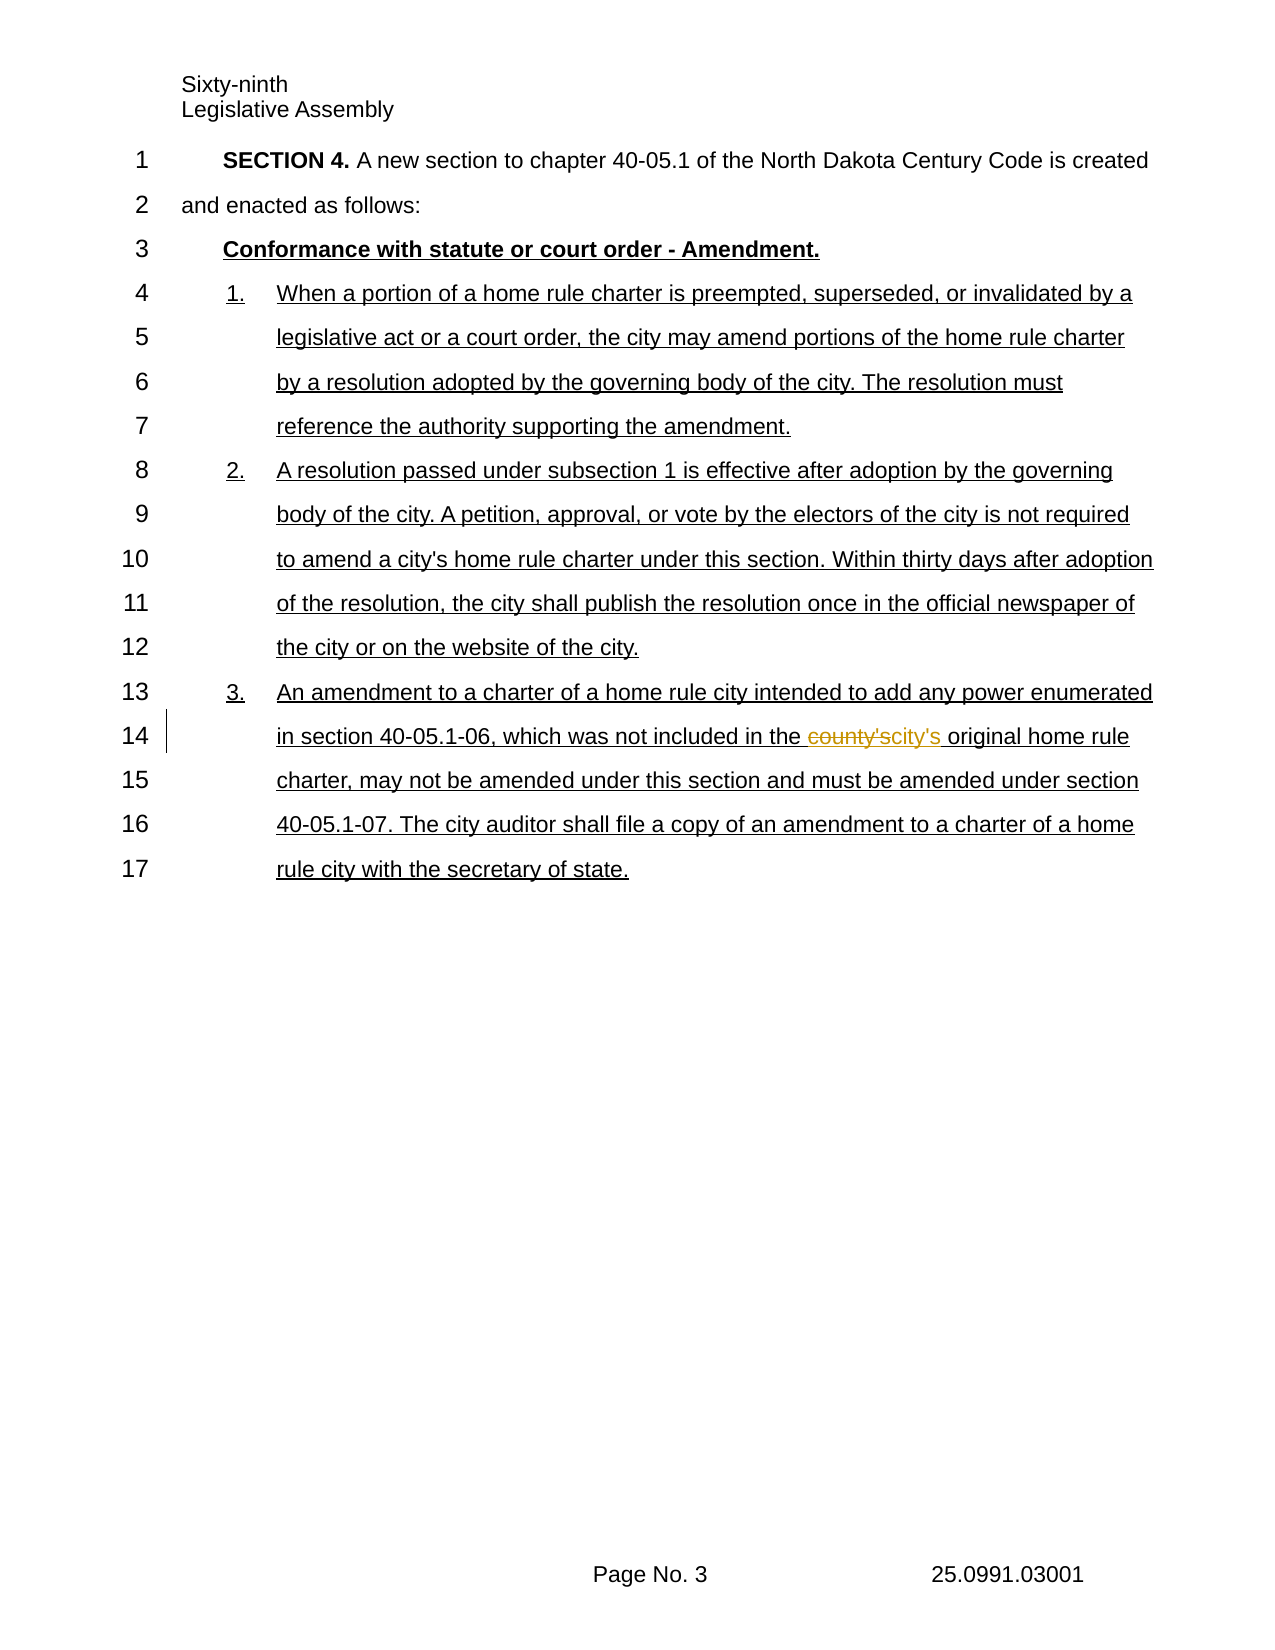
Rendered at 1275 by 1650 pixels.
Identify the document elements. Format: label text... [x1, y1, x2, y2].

text 1. When a portion of a home rule charter is preempted, superseded, or invalidated by a legislative act or a court order, the city may amend portions of the home rule charter by a resolution adopted by the governing body of the city. The resolution must reference the authority supporting the amendment. [181, 266, 1154, 443]
text 2. A resolution passed under subsection 1 is effective after adoption by the governing body of the city. A petition, approval, or vote by the electors of the city is not required to amend a city's home rule charter under this section. Within thirty days after adoption of the resolution, the city shall publish the resolution once in the official newspaper of the city or on the website of the city. [181, 443, 1154, 664]
text SECTION 4. A new section to chapter 40‑05.1 of the North Dakota Century Code is created and enacted as follows: [181, 133, 1154, 222]
text 3. An amendment to a charter of a home rule city intended to add any power enumerated in section 40‑05.1‑06, which was not included in the city's original home rule charter, may not be amended under this section and must be amended under section 40‑05.1‑07. The city auditor shall file a copy of an amendment to a charter of a home rule city with the secretary of state. [181, 664, 1154, 886]
subtitle Conformance with statute or court order - Amendment. [181, 222, 1154, 266]
